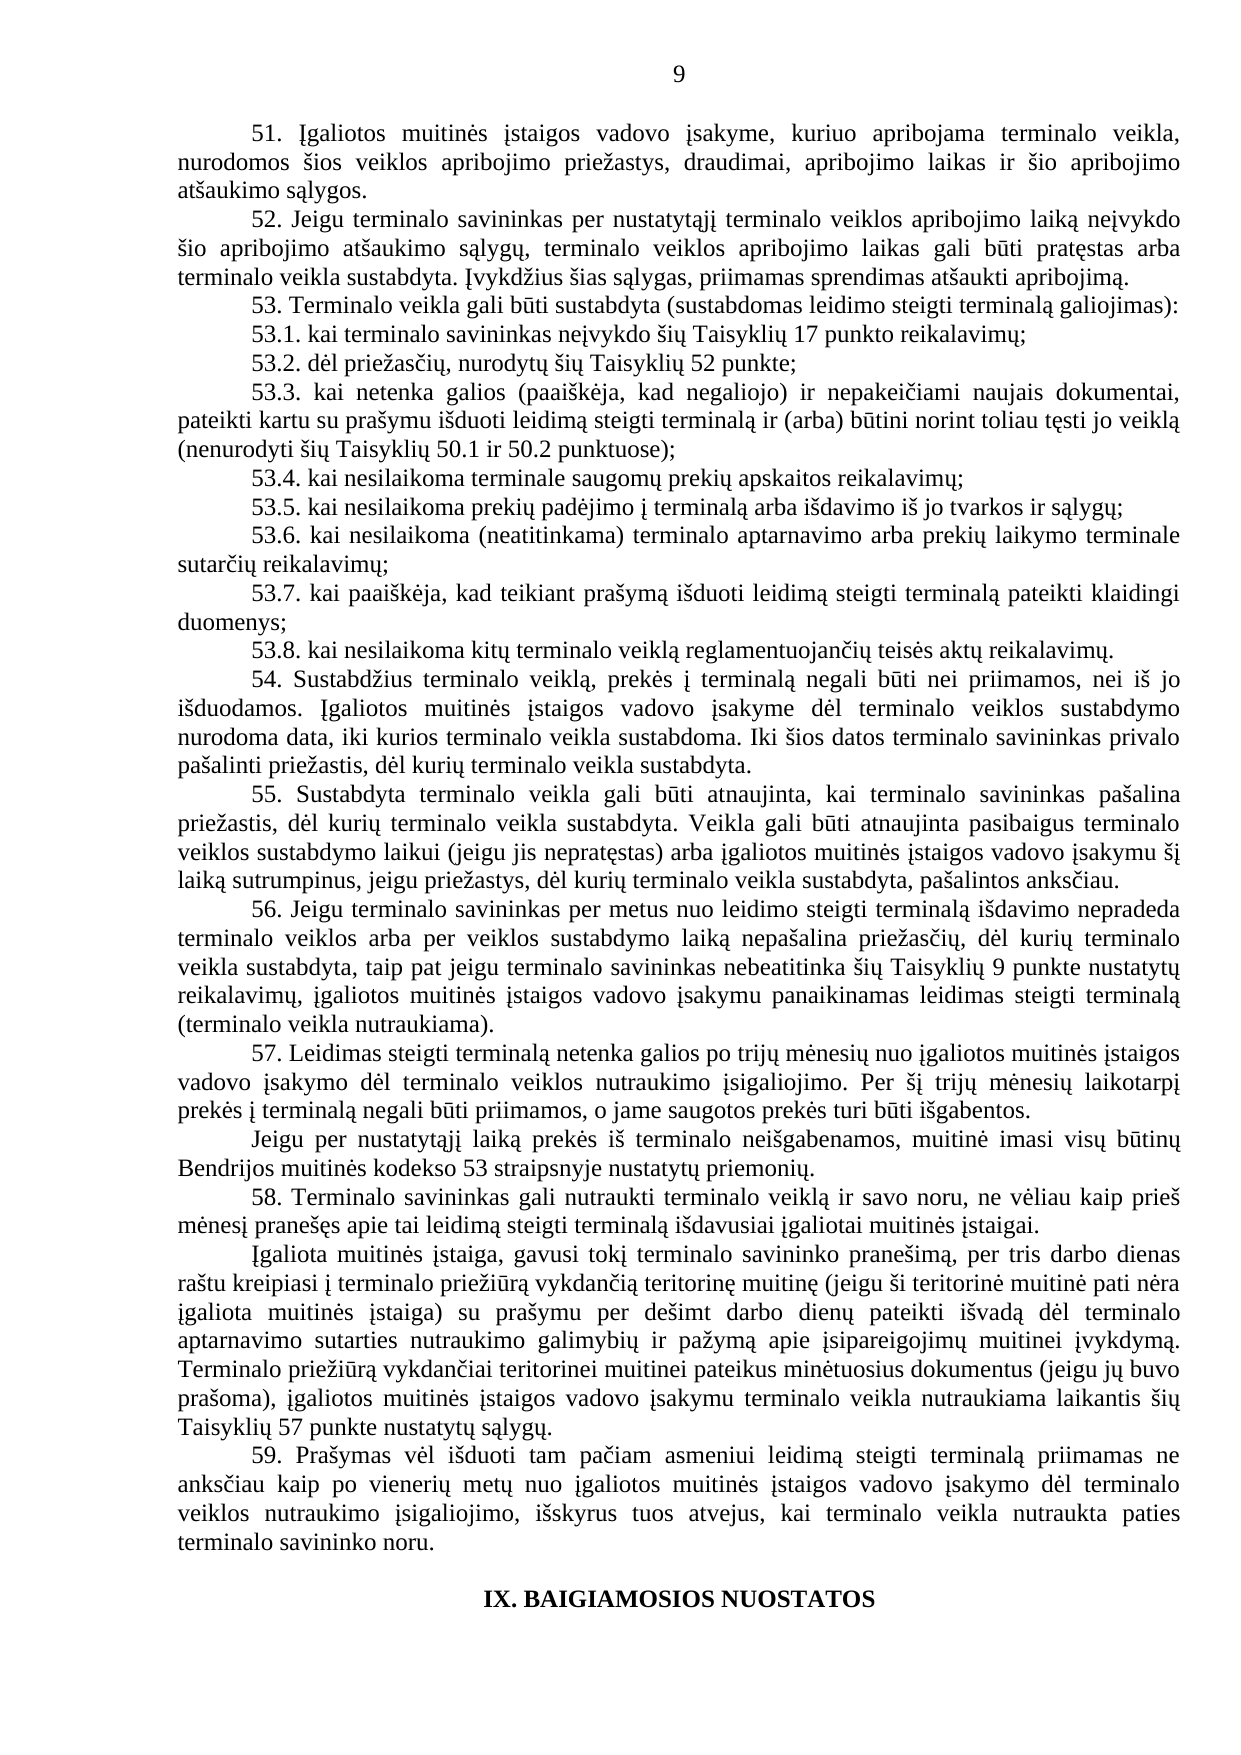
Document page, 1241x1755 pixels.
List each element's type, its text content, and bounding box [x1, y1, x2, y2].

text 53.2. dėl priežasčių, nurodytų šių Taisyklių 52 punkte; [177, 348, 1181, 377]
text 53.5. kai nesilaikoma prekių padėjimo į terminalą arba išdavimo iš jo tvarkos ir sąlygų; [177, 492, 1181, 521]
text 53.3. kai netenka galios (paaiškėja, kad negaliojo) ir nepakeičiami naujais dokumentai, pateikti kartu su prašymu išduoti leidimą steigti terminalą ir (arba) būtini norint toliau tęsti jo veiklą (nenurodyti šių Taisyklių 50.1 ir 50.2 punktuose); [177, 377, 1181, 463]
text 58. Terminalo savininkas gali nutraukti terminalo veiklą ir savo noru, ne vėliau kaip prieš mėnesį pranešęs apie tai leidimą steigti terminalą išdavusiai įgaliotai muitinės įstaigai. [177, 1182, 1181, 1239]
text IX. BAIGIAMOSIOS NUOSTATOS [177, 1584, 1181, 1613]
text 53.4. kai nesilaikoma terminale saugomų prekių apskaitos reikalavimų; [177, 463, 1181, 492]
text 53.6. kai nesilaikoma (neatitinkama) terminalo aptarnavimo arba prekių laikymo terminale sutarčių reikalavimų; [177, 521, 1181, 578]
text 57. Leidimas steigti terminalą netenka galios po trijų mėnesių nuo įgaliotos muitinės įstaigos vadovo įsakymo dėl terminalo veiklos nutraukimo įsigaliojimo. Per šį trijų mėnesių laikotarpį prekės į terminalą negali būti priimamos, o jame saugotos prekės turi būti išgabentos. [177, 1038, 1181, 1124]
text 59. Prašymas vėl išduoti tam pačiam asmeniui leidimą steigti terminalą priimamas ne anksčiau kaip po vienerių metų nuo įgaliotos muitinės įstaigos vadovo įsakymo dėl terminalo veiklos nutraukimo įsigaliojimo, išskyrus tuos atvejus, kai terminalo veikla nutraukta paties terminalo savininko noru. [177, 1441, 1181, 1556]
text 51. Įgaliotos muitinės įstaigos vadovo įsakyme, kuriuo apribojama terminalo veikla, nurodomos šios veiklos apribojimo priežastys, draudimai, apribojimo laikas ir šio apribojimo atšaukimo sąlygos. [177, 118, 1181, 204]
text Jeigu per nustatytąjį laiką prekės iš terminalo neišgabenamos, muitinė imasi visų būtinų Bendrijos muitinės kodekso 53 straipsnyje nustatytų priemonių. [177, 1124, 1181, 1182]
text 53.8. kai nesilaikoma kitų terminalo veiklą reglamentuojančių teisės aktų reikalavimų. [177, 636, 1181, 664]
text 56. Jeigu terminalo savininkas per metus nuo leidimo steigti terminalą išdavimo nepradeda terminalo veiklos arba per veiklos sustabdymo laiką nepašalina priežasčių, dėl kurių terminalo veikla sustabdyta, taip pat jeigu terminalo savininkas nebeatitinka šių Taisyklių 9 punkte nustatytų reikalavimų, įgaliotos muitinės įstaigos vadovo įsakymu panaikinamas leidimas steigti terminalą (terminalo veikla nutraukiama). [177, 894, 1181, 1038]
text 55. Sustabdyta terminalo veikla gali būti atnaujinta, kai terminalo savininkas pašalina priežastis, dėl kurių terminalo veikla sustabdyta. Veikla gali būti atnaujinta pasibaigus terminalo veiklos sustabdymo laikui (jeigu jis nepratęstas) arba įgaliotos muitinės įstaigos vadovo įsakymu šį laiką sutrumpinus, jeigu priežastys, dėl kurių terminalo veikla sustabdyta, pašalintos anksčiau. [177, 779, 1181, 894]
text 53. Terminalo veikla gali būti sustabdyta (sustabdomas leidimo steigti terminalą galiojimas): [177, 291, 1181, 319]
text 53.7. kai paaiškėja, kad teikiant prašymą išduoti leidimą steigti terminalą pateikti klaidingi duomenys; [177, 578, 1181, 636]
text 54. Sustabdžius terminalo veiklą, prekės į terminalą negali būti nei priimamos, nei iš jo išduodamos. Įgaliotos muitinės įstaigos vadovo įsakyme dėl terminalo veiklos sustabdymo nurodoma data, iki kurios terminalo veikla sustabdoma. Iki šios datos terminalo savininkas privalo pašalinti priežastis, dėl kurių terminalo veikla sustabdyta. [177, 664, 1181, 779]
text 53.1. kai terminalo savininkas neįvykdo šių Taisyklių 17 punkto reikalavimų; [177, 319, 1181, 348]
text Įgaliota muitinės įstaiga, gavusi tokį terminalo savininko pranešimą, per tris darbo dienas raštu kreipiasi į terminalo priežiūrą vykdančią teritorinę muitinę (jeigu ši teritorinė muitinė pati nėra įgaliota muitinės įstaiga) su prašymu per dešimt darbo dienų pateikti išvadą dėl terminalo aptarnavimo sutarties nutraukimo galimybių ir pažymą apie įsipareigojimų muitinei įvykdymą. Terminalo priežiūrą vykdančiai teritorinei muitinei pateikus minėtuosius dokumentus (jeigu jų buvo prašoma), įgaliotos muitinės įstaigos vadovo įsakymu terminalo veikla nutraukiama laikantis šių Taisyklių 57 punkte nustatytų sąlygų. [177, 1239, 1181, 1441]
text 52. Jeigu terminalo savininkas per nustatytąjį terminalo veiklos apribojimo laiką neįvykdo šio apribojimo atšaukimo sąlygų, terminalo veiklos apribojimo laikas gali būti pratęstas arba terminalo veikla sustabdyta. Įvykdžius šias sąlygas, priimamas sprendimas atšaukti apribojimą. [177, 204, 1181, 291]
